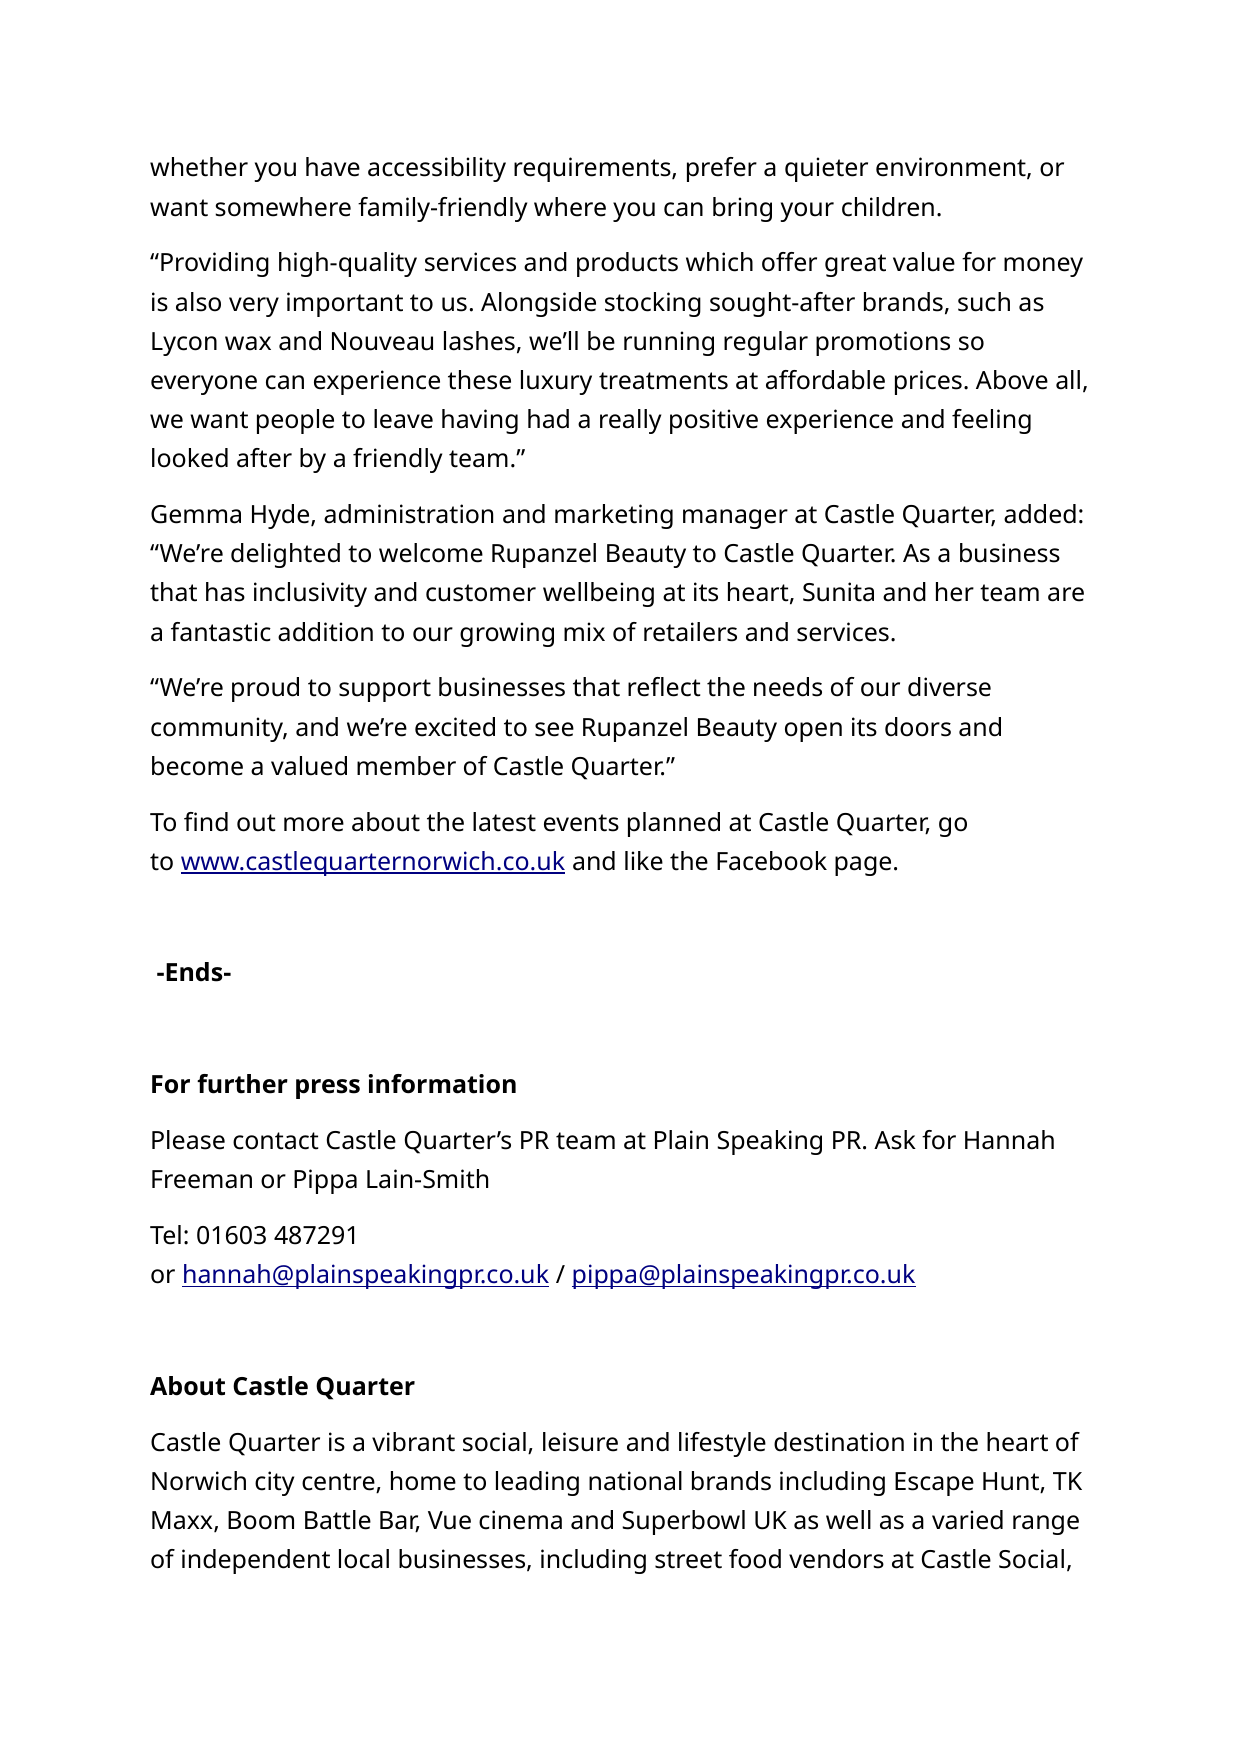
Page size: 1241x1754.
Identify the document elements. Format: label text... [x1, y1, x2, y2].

text -Ends- [150, 955, 1090, 989]
text whether you have accessibility requirements, prefer a quieter environment, or want somewhere family-friendly where you can bring your children. [150, 150, 1090, 223]
text For further press information [150, 1067, 1090, 1101]
text Castle Quarter is a vibrant social, leisure and lifestyle destination in the heart of Norwich city centre, home to leading national brands including Escape Hunt, TK Maxx, Boom Battle Bar, Vue cinema and Superbowl UK as well as a varied range of independent local businesses, including street food vendors at Castle Social, [150, 1424, 1090, 1576]
text “Providing high-quality services and products which offer great value for money is also very important to us. Alongside stocking sought-after brands, such as Lycon wax and Nouveau lashes, we’ll be running regular promotions so everyone can experience these luxury treatments at affordable prices. Above all, we want people to leave having had a really positive experience and feeling looked after by a friendly team.” [150, 245, 1090, 475]
text To find out more about the latest events planned at Castle Quarter, go to www.castlequarternorwich.co.uk and like the Facebook page. [150, 804, 1090, 877]
text Please contact Castle Quarter’s PR team at Plain Speaking PR. Ask for Hannah Freeman or Pippa Lain-Smith [150, 1122, 1090, 1196]
text “We’re proud to support businesses that reflect the needs of our diverse community, and we’re excited to see Rupanzel Beauty open its doors and become a valued member of Castle Quarter.” [150, 670, 1090, 782]
text Gemma Hyde, administration and marketing manager at Castle Quarter, added: “We’re delighted to welcome Rupanzel Beauty to Castle Quarter. As a business that has inclusivity and customer wellbeing at its heart, Sunita and her team are a fantastic addition to our growing mix of retailers and services. [150, 497, 1090, 648]
text Tel: 01603 487291 or hannah@plainspeakingpr.co.uk / pippa@plainspeakingpr.co.uk [150, 1217, 1090, 1291]
text About Castle Quarter [150, 1368, 1090, 1402]
